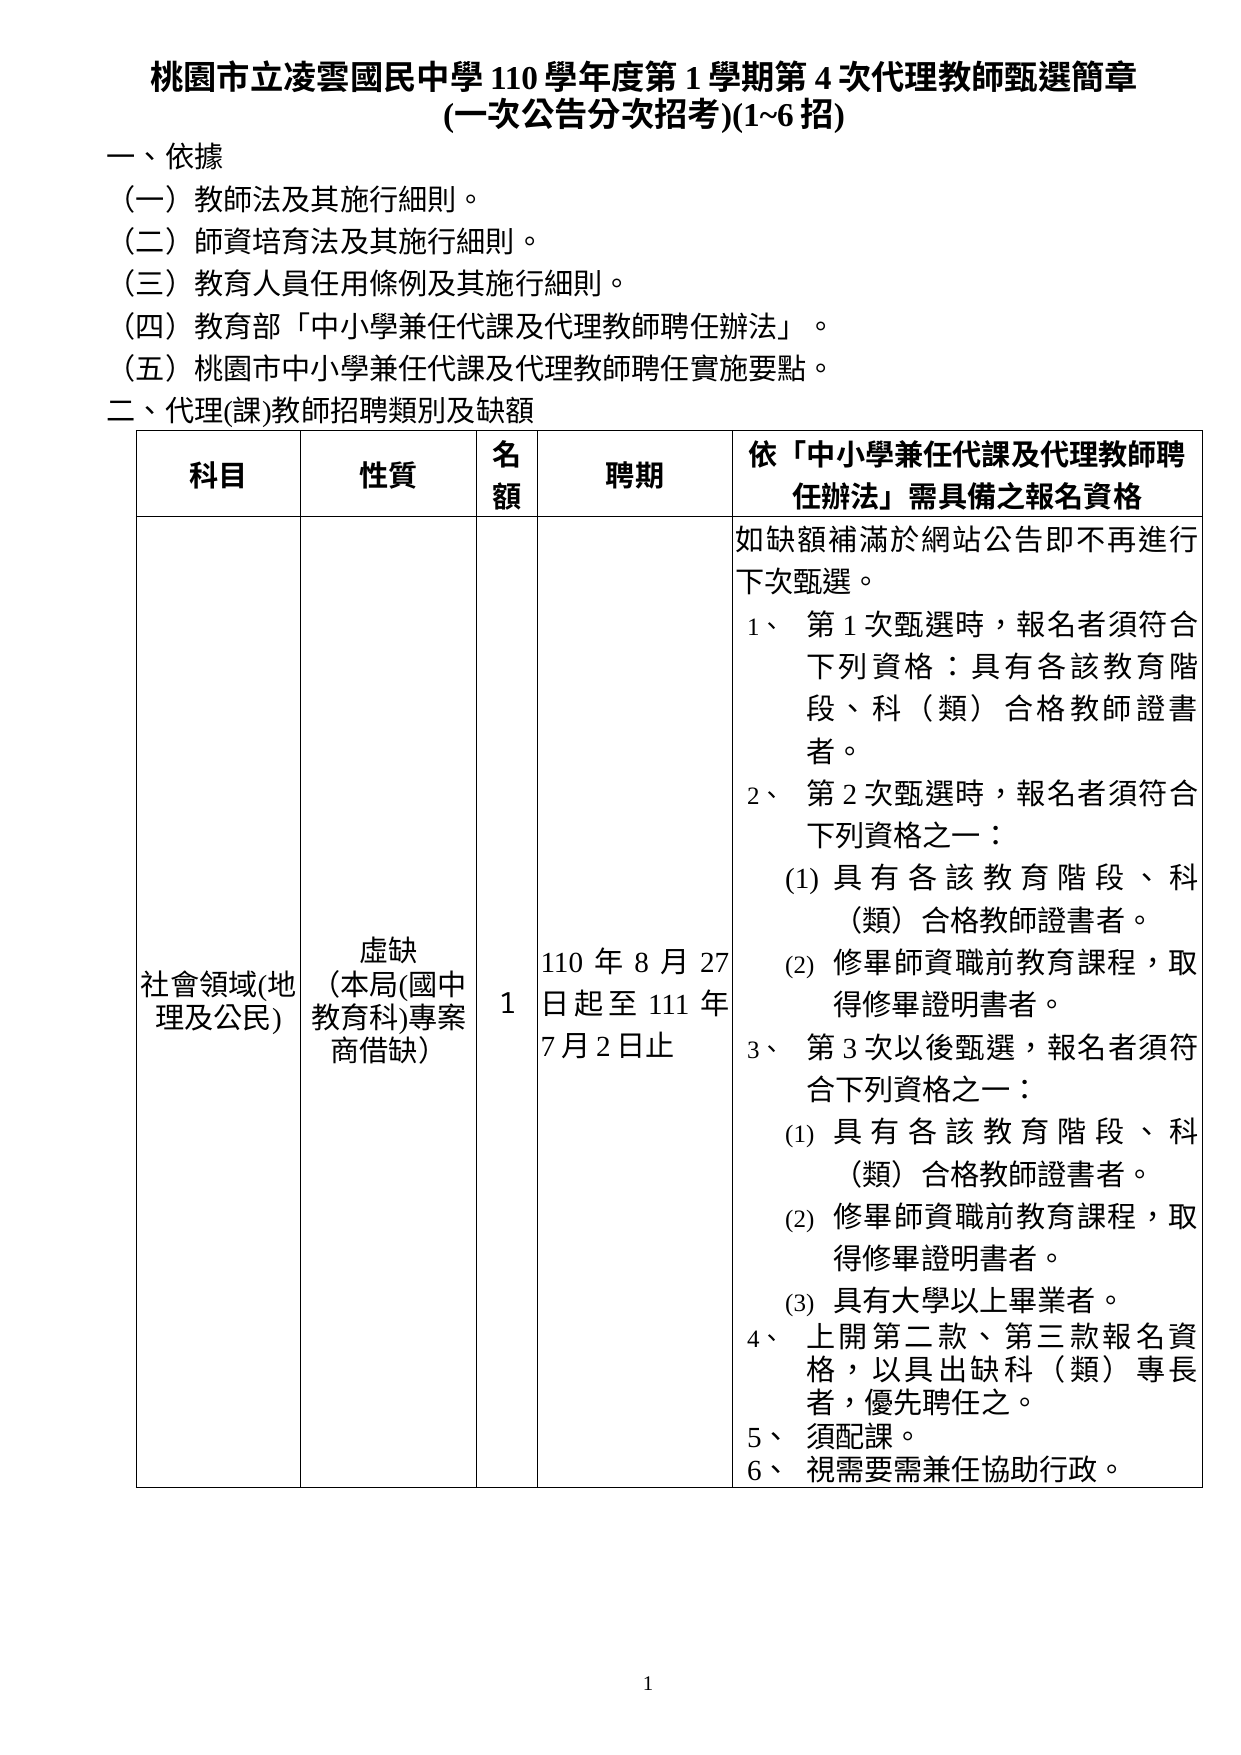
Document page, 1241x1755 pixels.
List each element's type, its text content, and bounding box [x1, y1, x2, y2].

text (一次公告分次招考)(1~6招) [106, 97, 1181, 134]
text 一、依據 [106, 134, 1181, 176]
text （一）教師法及其施行細則。 [106, 176, 1181, 219]
table_cell 社會領域(地理及公民) [137, 517, 300, 1487]
table_cell 1 [477, 517, 537, 1487]
table_cell 如缺額補滿於網站公告即不再進行下次甄選。 第1次甄選時，報名者須符合下列資格：具有各該教育階段、科（類）合格教師證書者。 第2次甄選時，報名者須符合下列資格之一： 具有各該教育階段、科（類）合格教師證書者。 修畢師資職前教育課程，取得修畢證明書者。 第3次以後甄選，報名者須符合下列資格之一： 具有各該教育階段、科（類）合格教師證書者。 修畢師資職前教育課程，取得修畢證明書者。 具有大學以上畢業者。 上開第二款、第三款報名資格，以具出缺科（類）專長者，優先聘任之。 須配課。 視需要需兼任協助行政。 [733, 517, 1202, 1487]
text 二、代理(課)教師招聘類別及缺額 [106, 388, 1181, 430]
table_header 性質 [301, 431, 476, 516]
table_cell 虛缺 （本局(國中教育科)專案商借缺） [301, 517, 476, 1487]
table_header 聘期 [538, 431, 732, 516]
text （四）教育部「中小學兼任代課及代理教師聘任辦法」。 [106, 303, 1181, 346]
text （二）師資培育法及其施行細則。 [106, 219, 1181, 261]
text （五）桃園市中小學兼任代課及代理教師聘任實施要點。 [106, 346, 1181, 388]
text （三）教育人員任用條例及其施行細則。 [106, 261, 1181, 303]
table_cell 110年8月27日起至111年7月2日止 [538, 517, 732, 1487]
table_header 依「中小學兼任代課及代理教師聘任辦法」需具備之報名資格 [733, 431, 1202, 516]
table_header 科目 [137, 431, 300, 516]
text 桃園市立凌雲國民中學110學年度第1學期第4次代理教師甄選簡章 [106, 59, 1181, 97]
table_header 名額 [477, 431, 537, 516]
